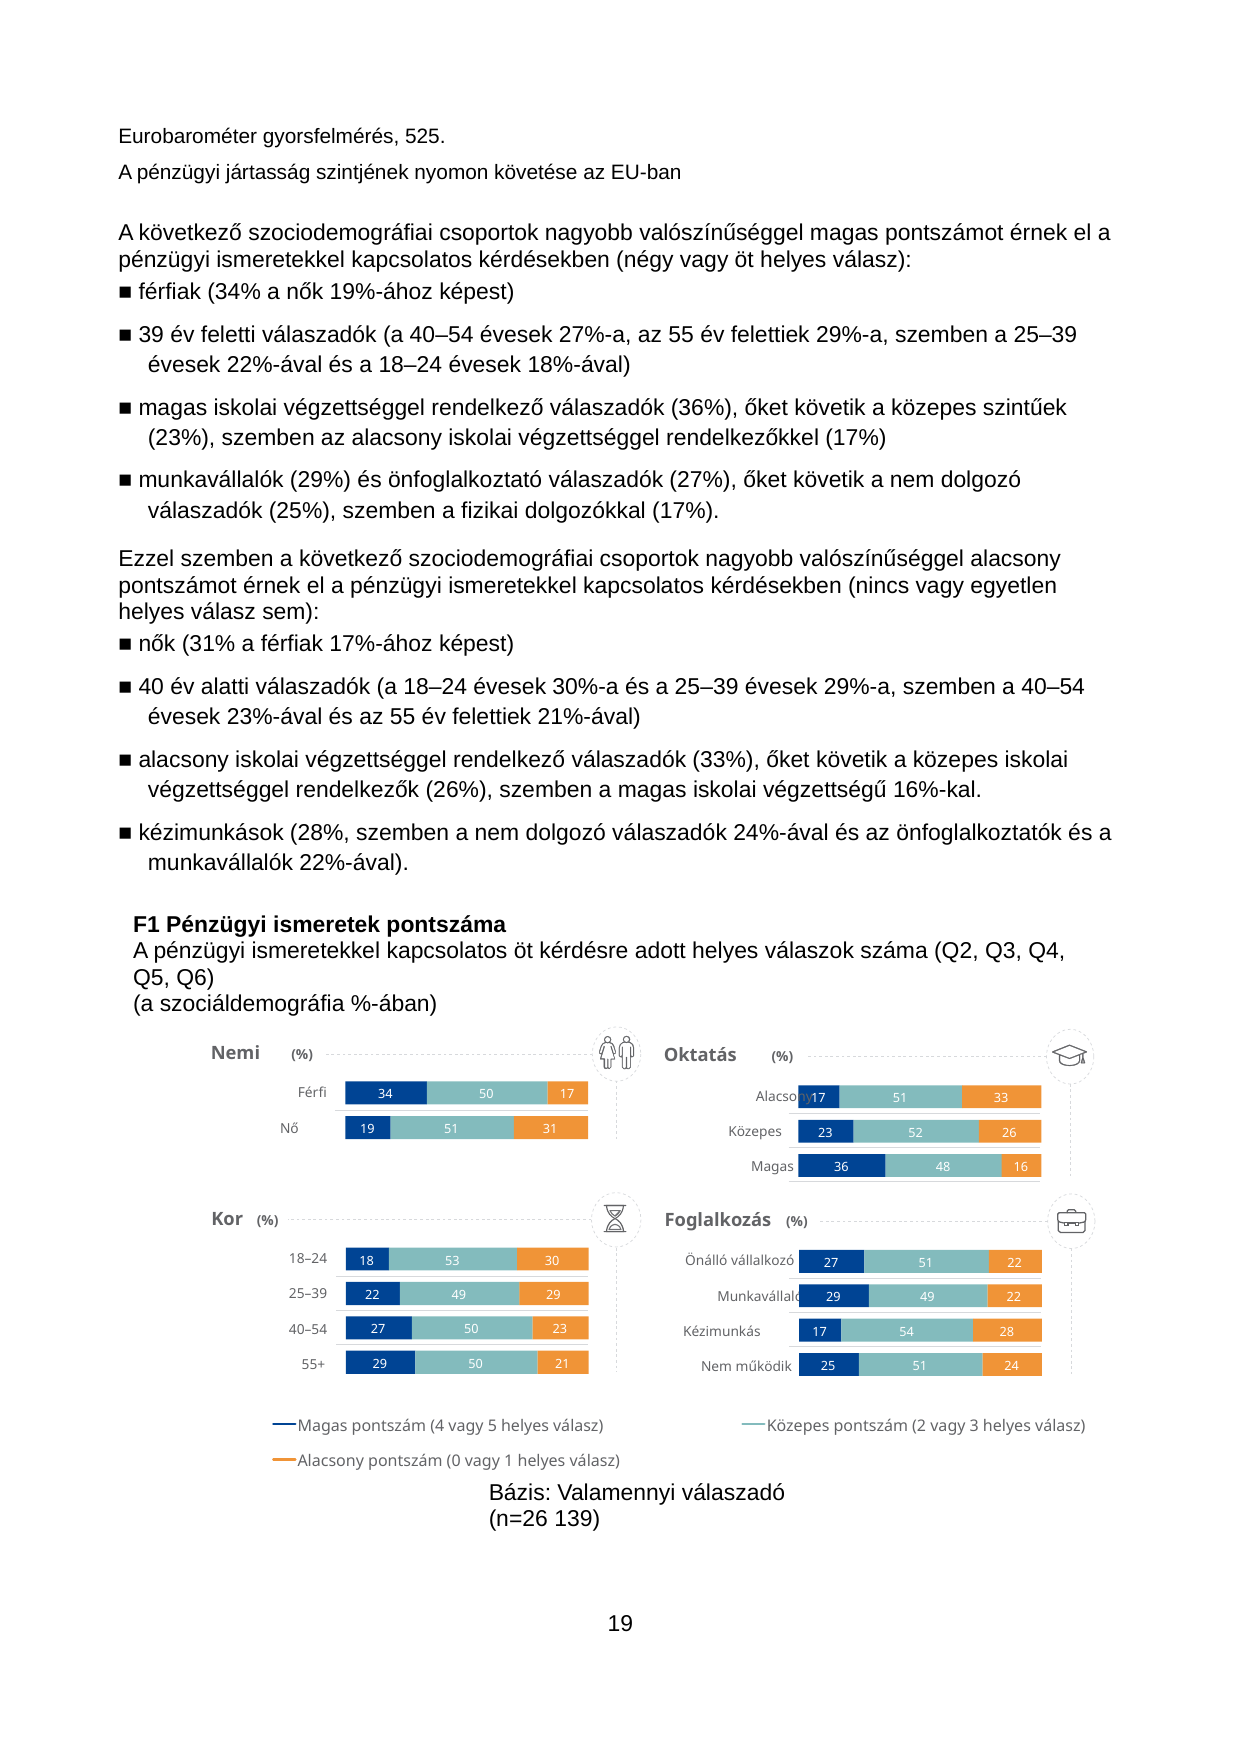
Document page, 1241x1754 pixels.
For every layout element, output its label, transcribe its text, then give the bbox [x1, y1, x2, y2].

list ■ 40 év alatti válaszadók (a 18–24 évesek 30%-a és a 25–39 évesek 29%-a, szemben a 40–54 évesek 23%-ával és az 55 év felettiek 21%-ával) [118, 673, 1122, 729]
list ■ alacsony iskolai végzettséggel rendelkező válaszadók (33%), őket követik a közepes iskolai végzettséggel rendelkezők (26%), szemben a magas iskolai végzettségű 16%-kal. [118, 746, 1122, 802]
list ■ férfiak (34% a nők 19%-ához képest) [118, 278, 1122, 304]
list ■ nők (31% a férfiak 17%-ához képest) [118, 630, 1122, 657]
list ■ magas iskolai végzettséggel rendelkező válaszadók (36%), őket követik a közepes szintűek (23%), szemben az alacsony iskolai végzettséggel rendelkezőkkel (17%) [118, 393, 1122, 450]
list ■ munkavállalók (29%) és önfoglalkoztató válaszadók (27%), őket követik a nem dolgozó válaszadók (25%), szemben a fizikai dolgozókkal (17%). [118, 466, 1122, 523]
text A következő szociodemográfiai csoportok nagyobb valószínűséggel magas pontszámot érnek el a pénzügyi ismeretekkel kapcsolatos kérdésekben (négy vagy öt helyes válasz): [118, 219, 1122, 272]
list ■ kézimunkások (28%, szemben a nem dolgozó válaszadók 24%-ával és az önfoglalkoztatók és a munkavállalók 22%-ával). [118, 819, 1122, 875]
list ■ 39 év feletti válaszadók (a 40–54 évesek 27%-a, az 55 év felettiek 29%-a, szemben a 25–39 évesek 22%-ával és a 18–24 évesek 18%-ával) [118, 321, 1122, 377]
text Ezzel szemben a következő szociodemográfiai csoportok nagyobb valószínűséggel alacsony pontszámot érnek el a pénzügyi ismeretekkel kapcsolatos kérdésekben (nincs vagy egyetlen helyes válasz sem): [118, 545, 1122, 624]
